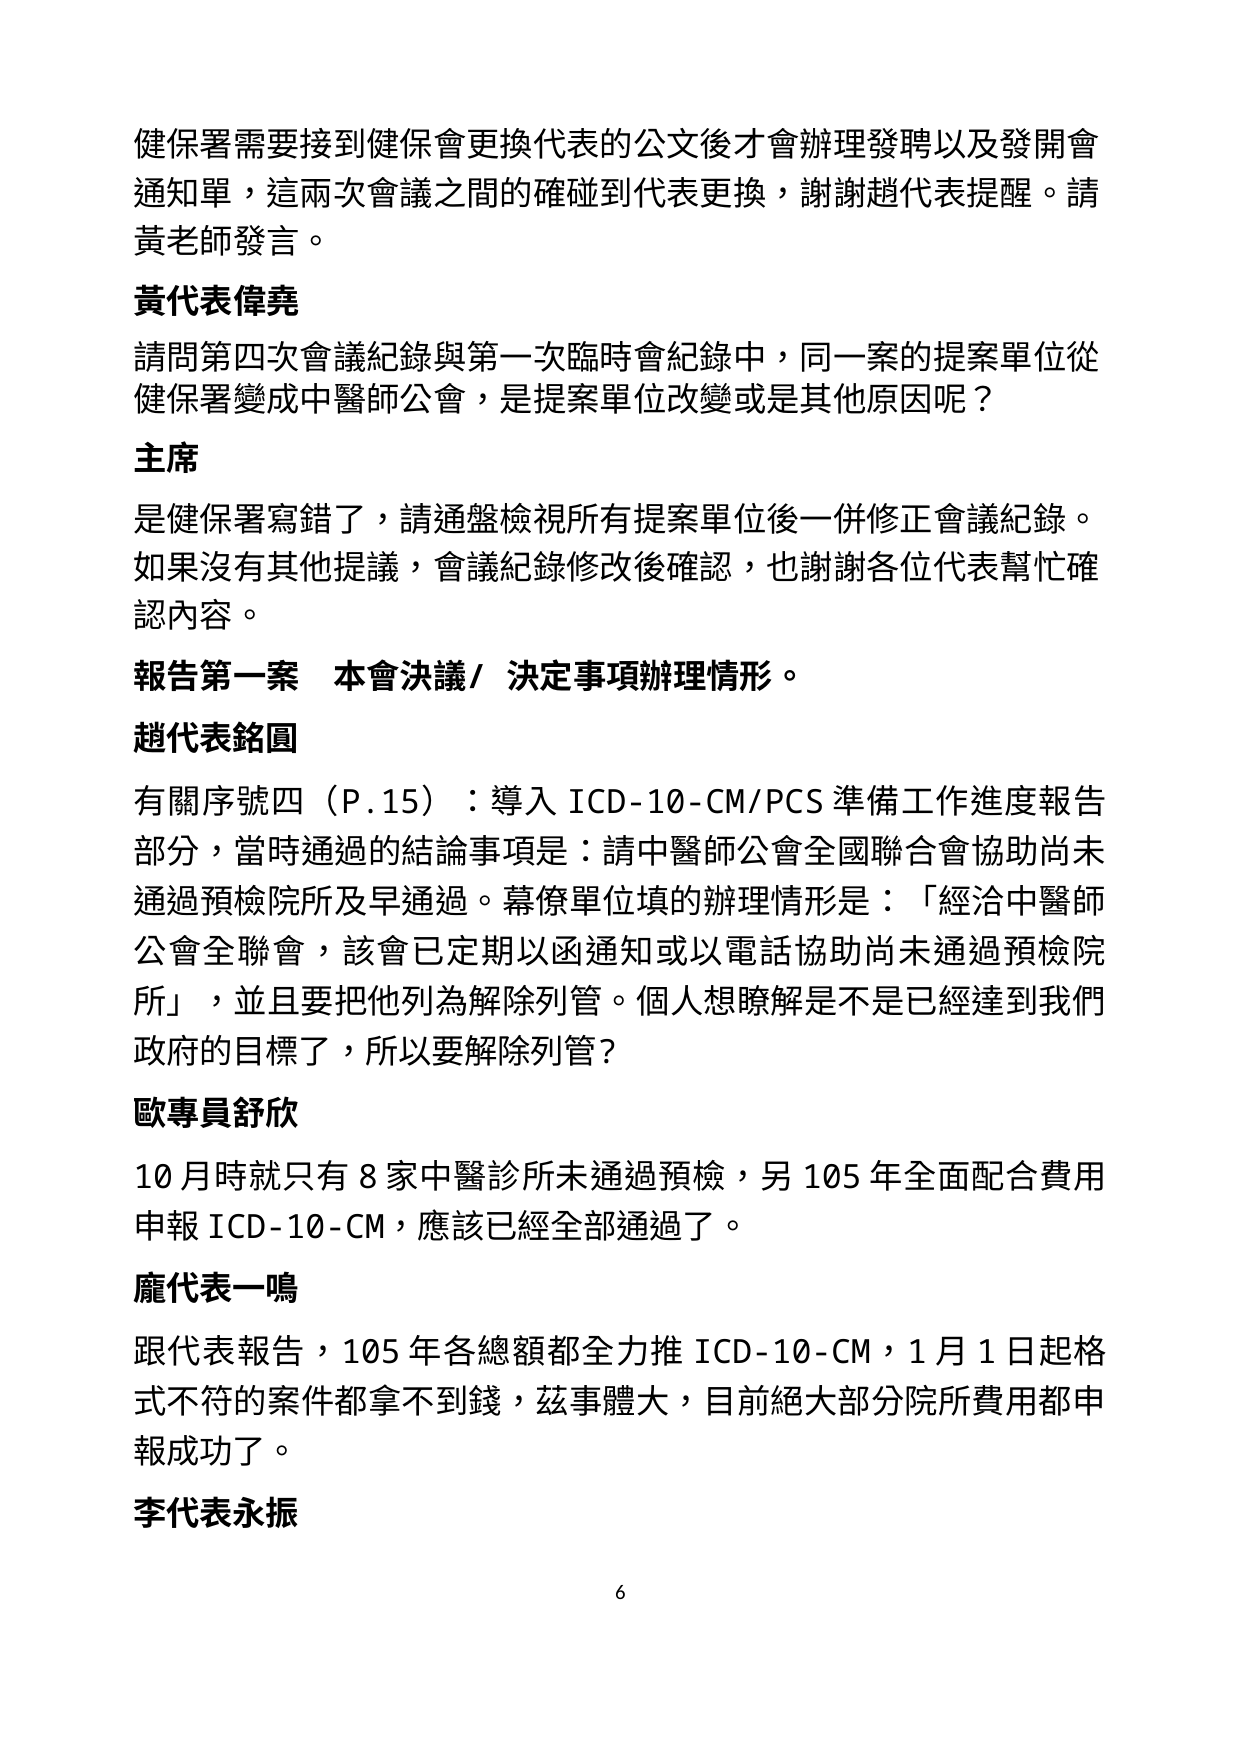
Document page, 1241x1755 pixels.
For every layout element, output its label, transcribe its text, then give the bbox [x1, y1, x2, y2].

text 是健保署寫錯了，請通盤檢視所有提案單位後一併修正會議紀錄。如果沒有其他提議，會議紀錄修改後確認，也謝謝各位代表幫忙確認內容。 [133, 493, 1107, 637]
text 李代表永振 [133, 1486, 1107, 1536]
text 龐代表一鳴 [133, 1261, 1107, 1311]
text 主席 [133, 432, 1107, 480]
text 跟代表報告，105年各總額都全力推ICD-10-CM，1月1日起格式不符的案件都拿不到錢，茲事體大，目前絕大部分院所費用都申報成功了。 [133, 1323, 1107, 1473]
text 歐專員舒欣 [133, 1086, 1107, 1136]
text 有關序號四（P.15）：導入ICD-10-CM/PCS準備工作進度報告部分，當時通過的結論事項是：請中醫師公會全國聯合會協助尚未通過預檢院所及早通過。幕僚單位填的辦理情形是：「經洽中醫師公會全聯會，該會已定期以函通知或以電話協助尚未通過預檢院所」，並且要把他列為解除列管。個人想瞭解是不是已經達到我們政府的目標了，所以要解除列管? [133, 773, 1107, 1073]
text 黃代表偉堯 [133, 275, 1107, 323]
text 請問第四次會議紀錄與第一次臨時會紀錄中，同一案的提案單位從健保署變成中醫師公會，是提案單位改變或是其他原因呢？ [133, 336, 1107, 419]
text 報告第一案 本會決議/ 決定事項辦理情形。 [133, 650, 1107, 698]
text 10月時就只有8家中醫診所未通過預檢，另105年全面配合費用申報ICD-10-CM，應該已經全部通過了。 [133, 1148, 1107, 1248]
text 健保署需要接到健保會更換代表的公文後才會辦理發聘以及發開會通知單，這兩次會議之間的確碰到代表更換，謝謝趙代表提醒。請黃老師發言。 [133, 118, 1107, 263]
text 趙代表銘圓 [133, 711, 1107, 761]
